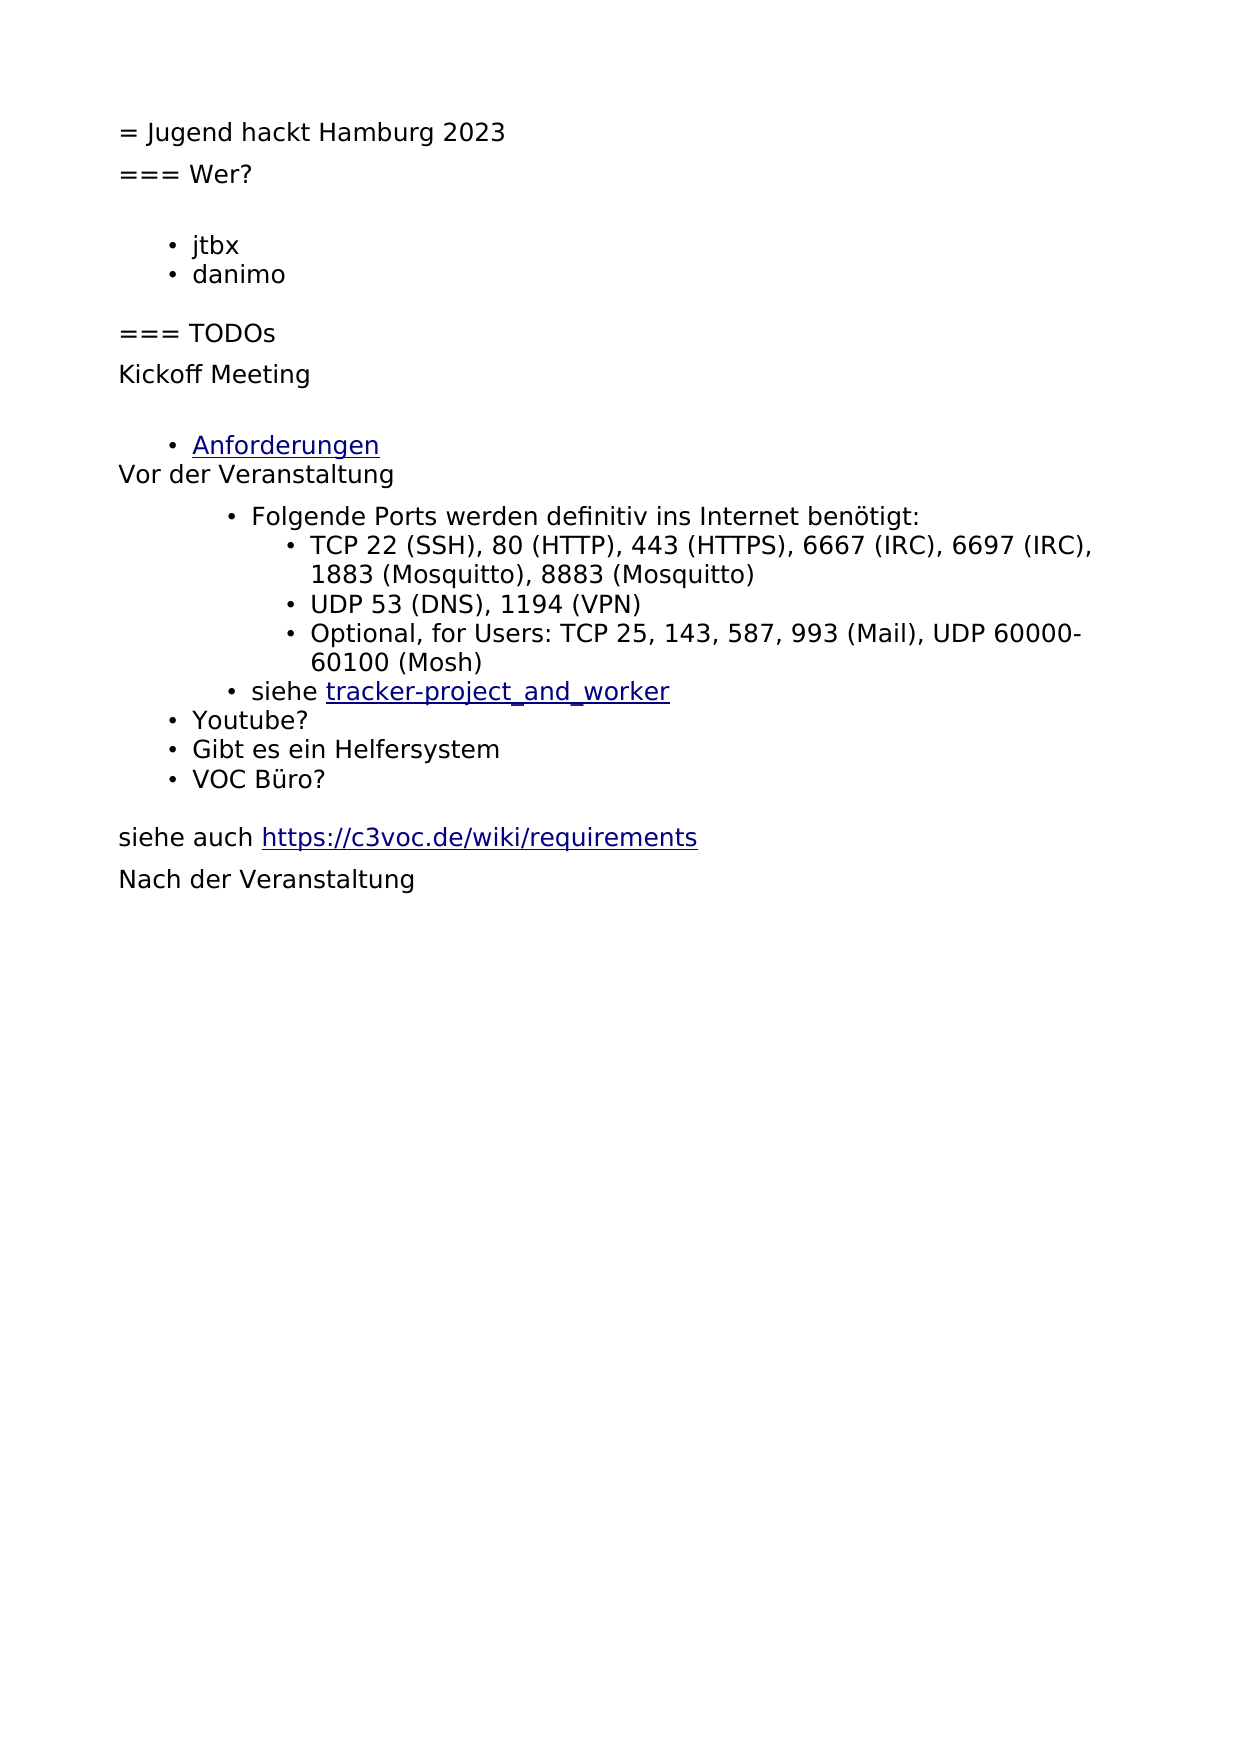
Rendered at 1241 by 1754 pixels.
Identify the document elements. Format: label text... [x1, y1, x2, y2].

list siehe tracker-project_and_worker [236, 677, 1122, 707]
list Youtube? [177, 707, 1122, 736]
list Folgende Ports werden definitiv ins Internet benötigt: [236, 502, 1122, 532]
list TCP 22 (SSH), 80 (HTTP), 443 (HTTPS), 6667 (IRC), 6697 (IRC), 1883 (Mosquitto), 8883 (Mosquitto) [295, 532, 1122, 590]
text Nach der Veranstaltung [118, 865, 1122, 894]
list jtbx [177, 231, 1122, 260]
list Anforderungen [177, 432, 1122, 461]
text === Wer? [118, 160, 1122, 189]
list UDP 53 (DNS), 1194 (VPN) [295, 590, 1122, 619]
text === TODOs [118, 319, 1122, 348]
text Kickoff Meeting [118, 360, 1122, 389]
list Gibt es ein Helfersystem [177, 736, 1122, 765]
list VOC Büro? [177, 765, 1122, 794]
list Optional, for Users: TCP 25, 143, 587, 993 (Mail), UDP 60000-60100 (Mosh) [295, 619, 1122, 677]
text = Jugend hackt Hamburg 2023 [118, 118, 1122, 147]
text Vor der Veranstaltung [118, 461, 1122, 490]
list danimo [177, 260, 1122, 289]
text siehe auch https://c3voc.de/wiki/requirements [118, 823, 1122, 853]
